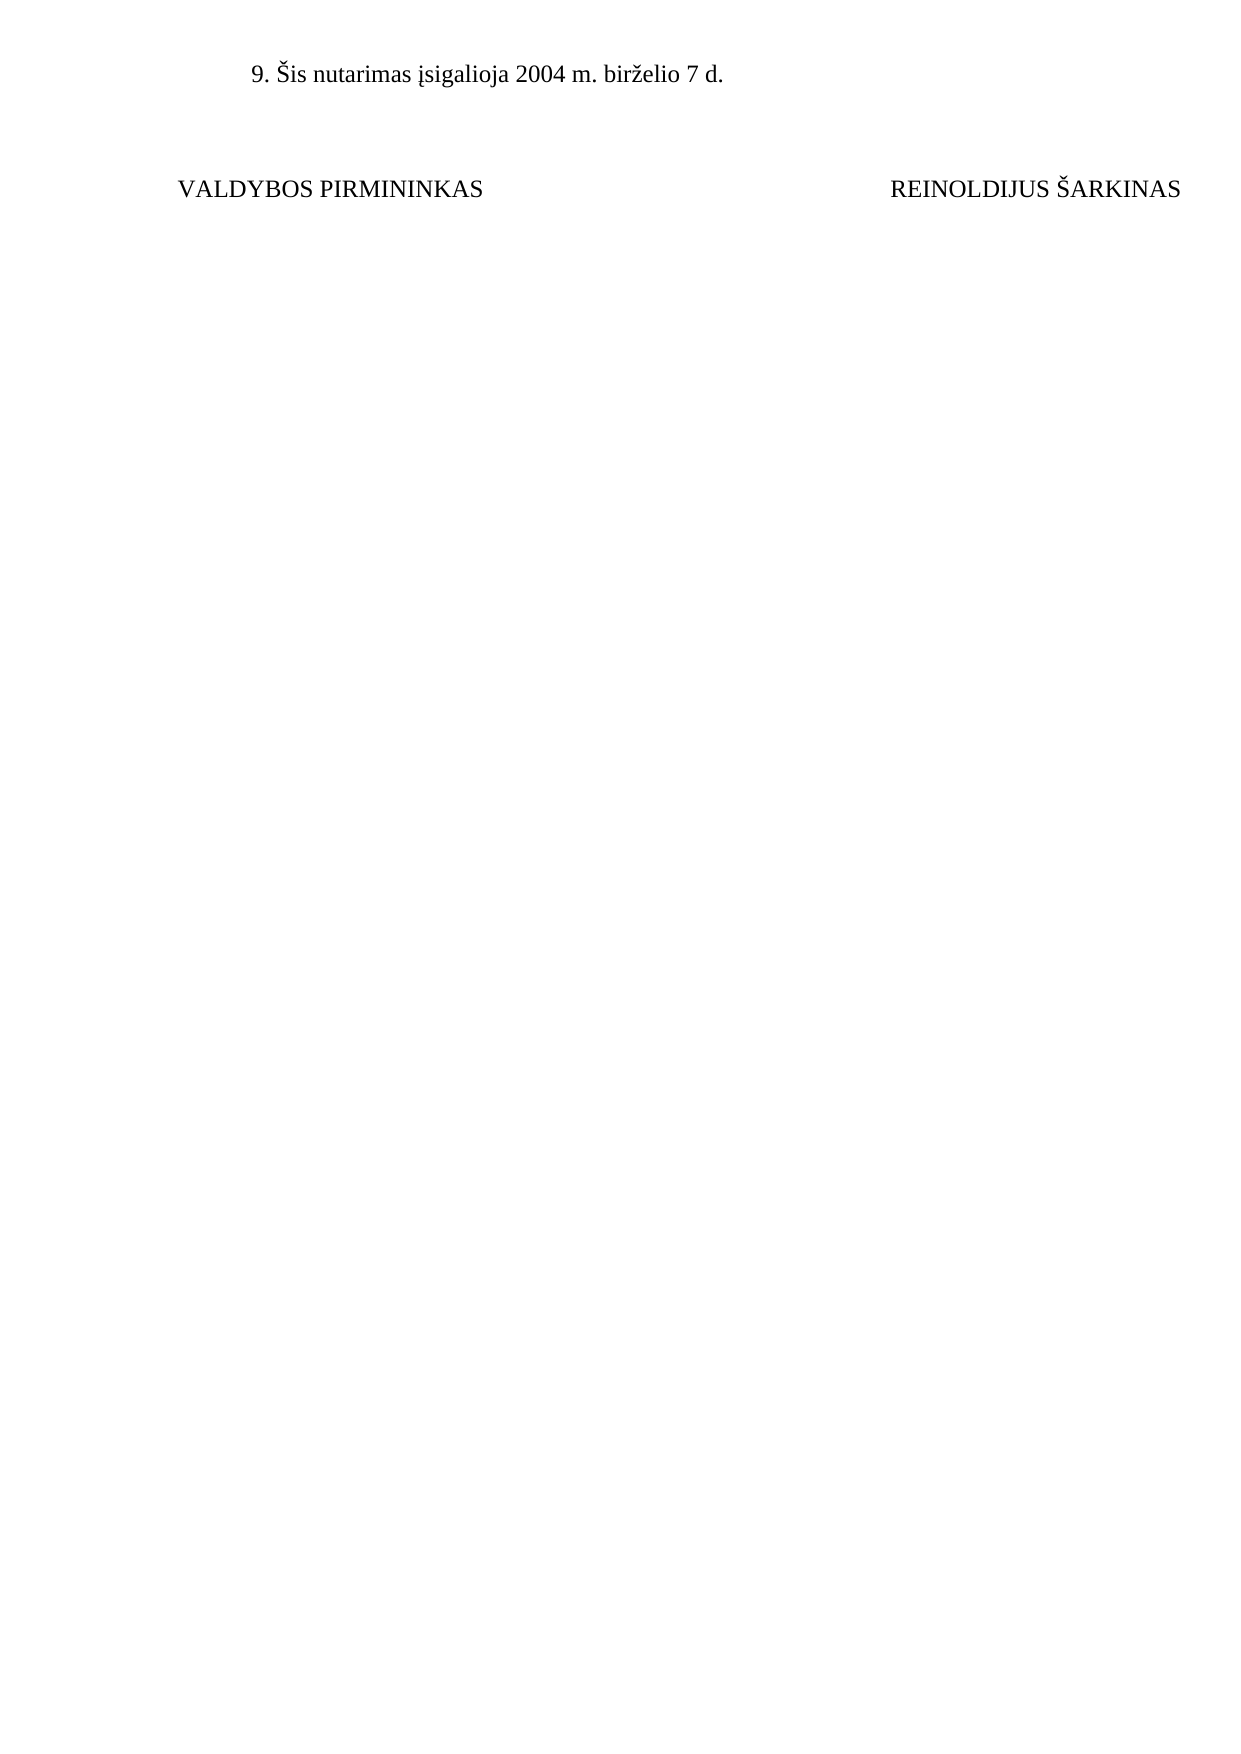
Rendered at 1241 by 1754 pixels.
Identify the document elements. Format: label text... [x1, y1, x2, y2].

text Valdybos pirmininkas Reinoldijus Šarkinas [177, 174, 1181, 203]
text 9. Šis nutarimas įsigalioja 2004 m. birželio 7 d. [177, 59, 1181, 88]
